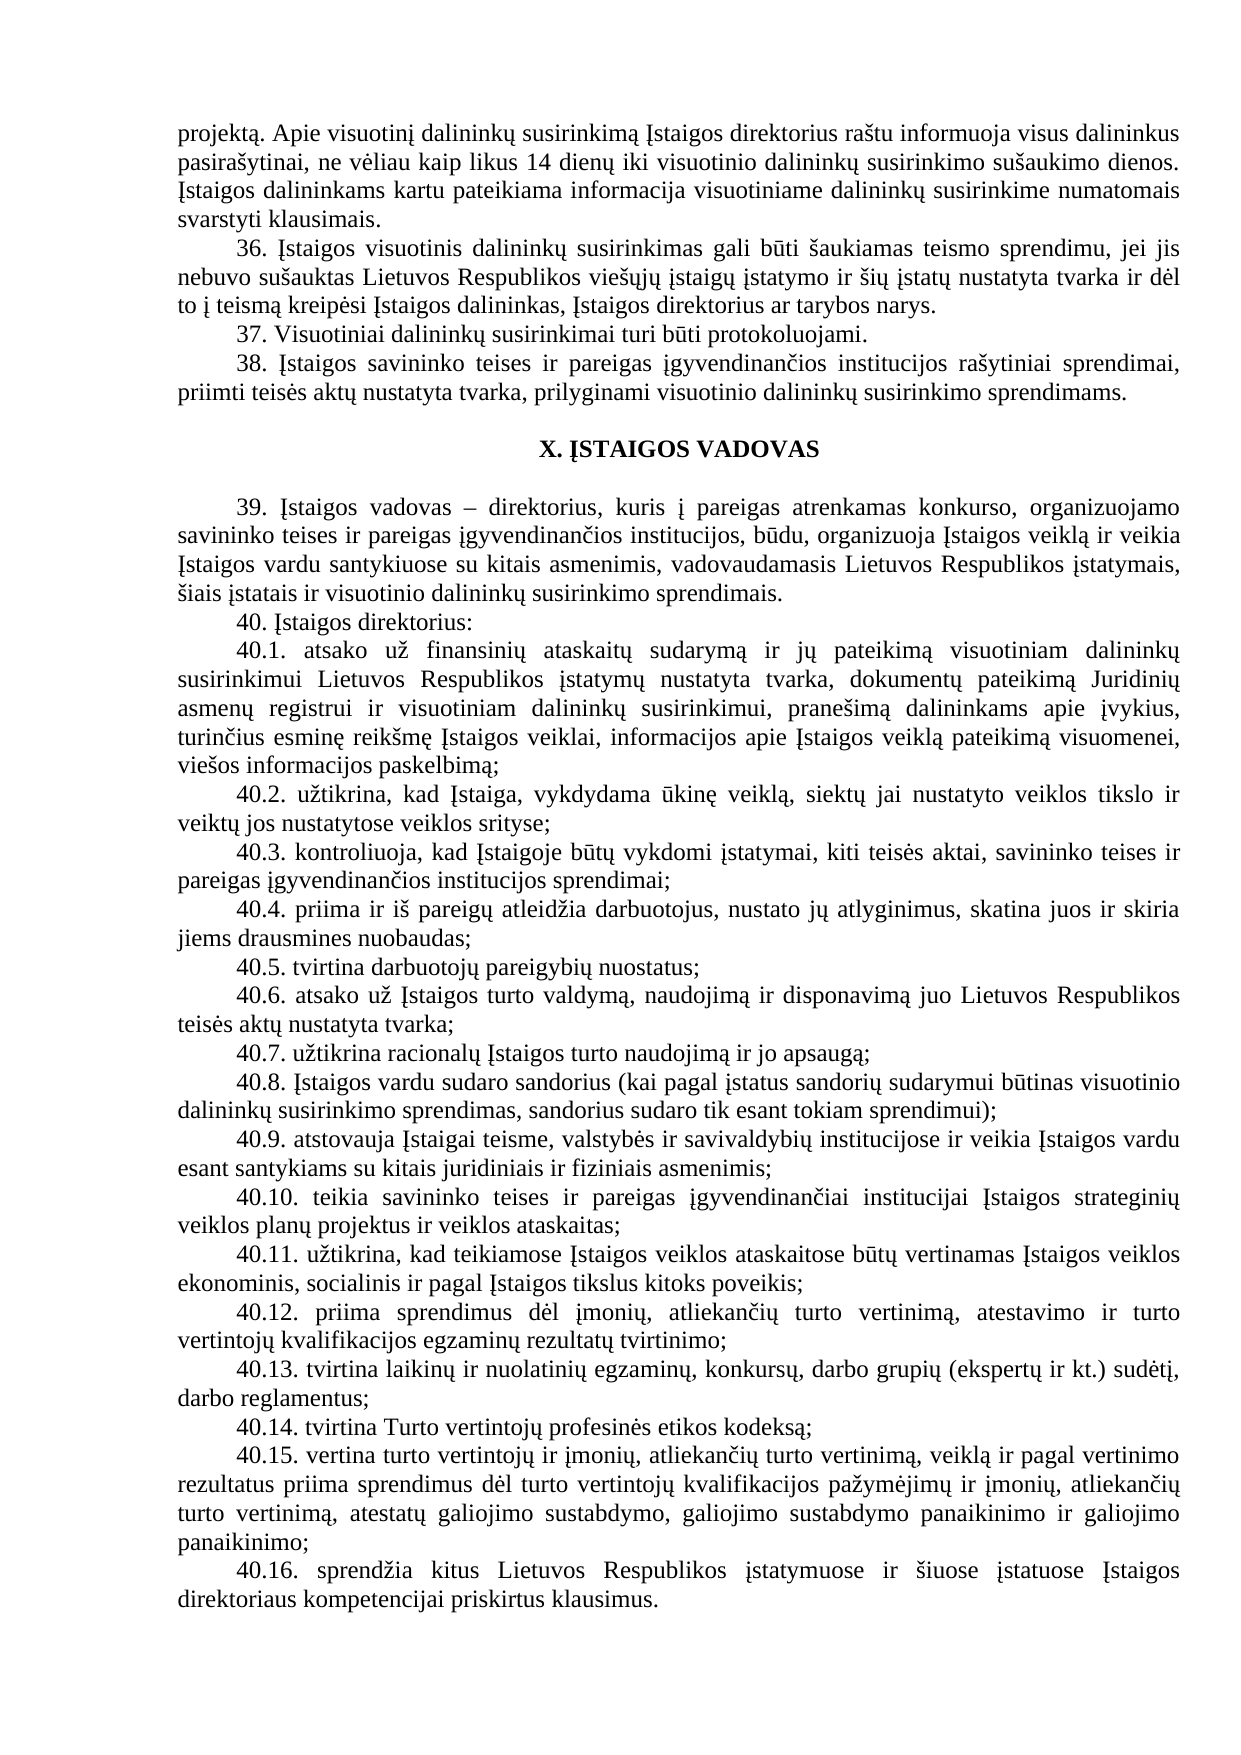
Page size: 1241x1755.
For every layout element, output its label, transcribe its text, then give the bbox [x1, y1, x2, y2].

text 40.11. užtikrina, kad teikiamose Įstaigos veiklos ataskaitose būtų vertinamas Įstaigos veiklos ekonominis, socialinis ir pagal Įstaigos tikslus kitoks poveikis; [177, 1239, 1181, 1297]
text 40. Įstaigos direktorius: [177, 607, 1181, 636]
text 36. Įstaigos visuotinis dalininkų susirinkimas gali būti šaukiamas teismo sprendimu, jei jis nebuvo sušauktas Lietuvos Respublikos viešųjų įstaigų įstatymo ir šių įstatų nustatyta tvarka ir dėl to į teismą kreipėsi Įstaigos dalininkas, Įstaigos direktorius ar tarybos narys. [177, 233, 1181, 319]
text 39. Įstaigos vadovas – direktorius, kuris į pareigas atrenkamas konkurso, organizuojamo savininko teises ir pareigas įgyvendinančios institucijos, būdu, organizuoja Įstaigos veiklą ir veikia Įstaigos vardu santykiuose su kitais asmenimis, vadovaudamasis Lietuvos Respublikos įstatymais, šiais įstatais ir visuotinio dalininkų susirinkimo sprendimais. [177, 492, 1181, 607]
text 40.1. atsako už finansinių ataskaitų sudarymą ir jų pateikimą visuotiniam dalininkų susirinkimui Lietuvos Respublikos įstatymų nustatyta tvarka, dokumentų pateikimą Juridinių asmenų registrui ir visuotiniam dalininkų susirinkimui, pranešimą dalininkams apie įvykius, turinčius esminę reikšmę Įstaigos veiklai, informacijos apie Įstaigos veiklą pateikimą visuomenei, viešos informacijos paskelbimą; [177, 636, 1181, 779]
text 40.6. atsako už Įstaigos turto valdymą, naudojimą ir disponavimą juo Lietuvos Respublikos teisės aktų nustatyta tvarka; [177, 981, 1181, 1038]
text X. ĮSTAIGOS VADOVAS [177, 434, 1181, 463]
text 40.13. tvirtina laikinų ir nuolatinių egzaminų, konkursų, darbo grupių (ekspertų ir kt.) sudėtį, darbo reglamentus; [177, 1354, 1181, 1412]
text 40.2. užtikrina, kad Įstaiga, vykdydama ūkinę veiklą, siektų jai nustatyto veiklos tikslo ir veiktų jos nustatytose veiklos srityse; [177, 779, 1181, 837]
text 38. Įstaigos savininko teises ir pareigas įgyvendinančios institucijos rašytiniai sprendimai, priimti teisės aktų nustatyta tvarka, prilyginami visuotinio dalininkų susirinkimo sprendimams. [177, 348, 1181, 406]
text 37. Visuotiniai dalininkų susirinkimai turi būti protokoluojami. [177, 319, 1181, 348]
text 40.8. Įstaigos vardu sudaro sandorius (kai pagal įstatus sandorių sudarymui būtinas visuotinio dalininkų susirinkimo sprendimas, sandorius sudaro tik esant tokiam sprendimui); [177, 1067, 1181, 1124]
text 40.10. teikia savininko teises ir pareigas įgyvendinančiai institucijai Įstaigos strateginių veiklos planų projektus ir veiklos ataskaitas; [177, 1182, 1181, 1239]
text projektą. Apie visuotinį dalininkų susirinkimą Įstaigos direktorius raštu informuoja visus dalininkus pasirašytinai, ne vėliau kaip likus 14 dienų iki visuotinio dalininkų susirinkimo sušaukimo dienos. Įstaigos dalininkams kartu pateikiama informacija visuotiniame dalininkų susirinkime numatomais svarstyti klausimais. [177, 118, 1181, 233]
text 40.15. vertina turto vertintojų ir įmonių, atliekančių turto vertinimą, veiklą ir pagal vertinimo rezultatus priima sprendimus dėl turto vertintojų kvalifikacijos pažymėjimų ir įmonių, atliekančių turto vertinimą, atestatų galiojimo sustabdymo, galiojimo sustabdymo panaikinimo ir galiojimo panaikinimo; [177, 1441, 1181, 1556]
text 40.7. užtikrina racionalų Įstaigos turto naudojimą ir jo apsaugą; [177, 1038, 1181, 1067]
text 40.9. atstovauja Įstaigai teisme, valstybės ir savivaldybių institucijose ir veikia Įstaigos vardu esant santykiams su kitais juridiniais ir fiziniais asmenimis; [177, 1124, 1181, 1182]
text 40.16. sprendžia kitus Lietuvos Respublikos įstatymuose ir šiuose įstatuose Įstaigos direktoriaus kompetencijai priskirtus klausimus. [177, 1556, 1181, 1613]
text 40.5. tvirtina darbuotojų pareigybių nuostatus; [177, 952, 1181, 981]
text 40.12. priima sprendimus dėl įmonių, atliekančių turto vertinimą, atestavimo ir turto vertintojų kvalifikacijos egzaminų rezultatų tvirtinimo; [177, 1297, 1181, 1354]
text 40.3. kontroliuoja, kad Įstaigoje būtų vykdomi įstatymai, kiti teisės aktai, savininko teises ir pareigas įgyvendinančios institucijos sprendimai; [177, 837, 1181, 894]
text 40.14. tvirtina Turto vertintojų profesinės etikos kodeksą; [177, 1412, 1181, 1441]
text 40.4. priima ir iš pareigų atleidžia darbuotojus, nustato jų atlyginimus, skatina juos ir skiria jiems drausmines nuobaudas; [177, 894, 1181, 952]
